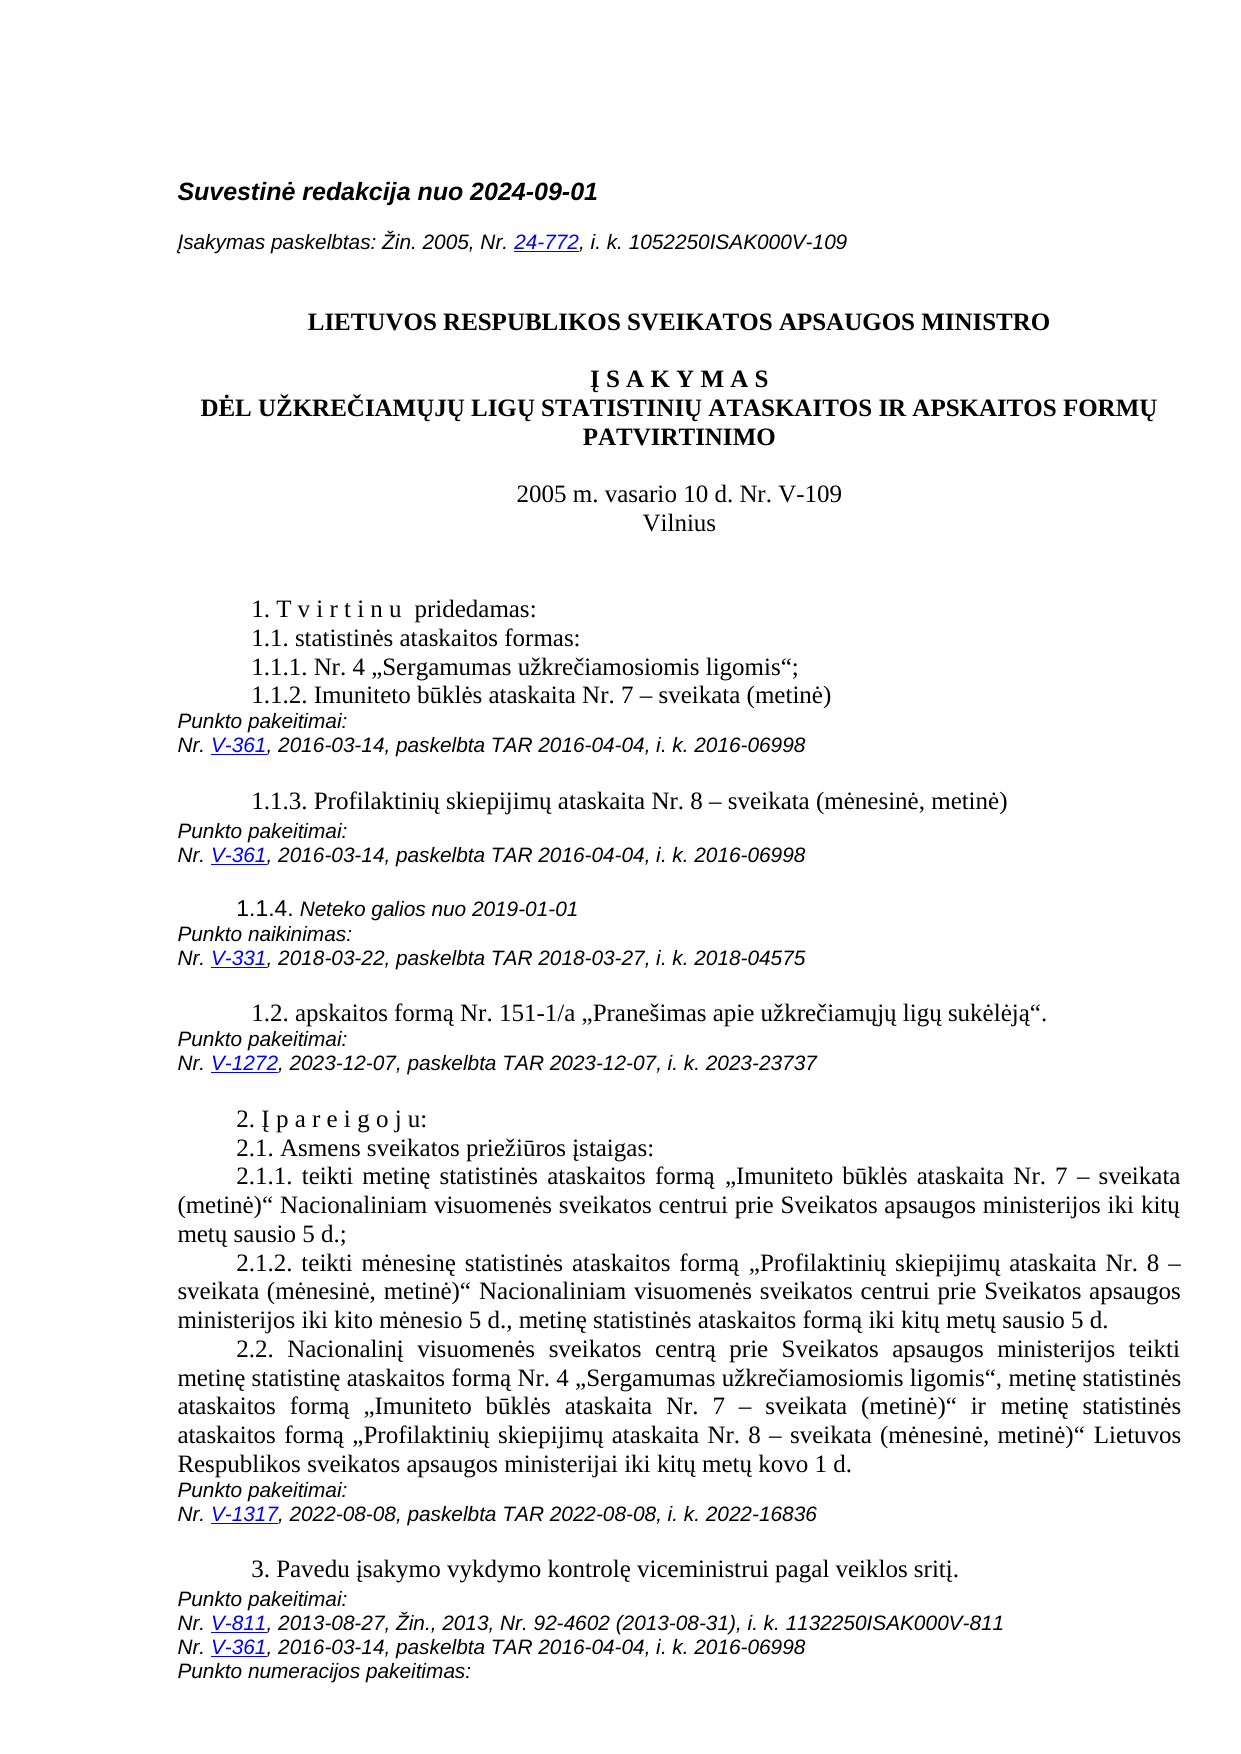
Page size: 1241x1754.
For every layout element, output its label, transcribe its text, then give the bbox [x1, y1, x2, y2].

text Punkto naikinimas: [177, 922, 1181, 946]
text Punkto pakeitimai: [177, 1587, 1181, 1611]
text 1. Tvirtinu pridedamas: [177, 594, 1181, 623]
text 1.1.1. Nr. 4 „Sergamumas užkrečiamosiomis ligomis“; [177, 652, 1181, 680]
text 3. Pavedu įsakymo vykdymo kontrolę viceministrui pagal veiklos sritį. [177, 1554, 1181, 1583]
text LIETUVOS RESPUBLIKOS SVEIKATOS APSAUGOS MINISTRO [177, 307, 1181, 335]
text Nr. V-1317, 2022-08-08, paskelbta TAR 2022-08-08, i. k. 2022-16836 [177, 1502, 1181, 1526]
text Suvestinė redakcija nuo 2024-09-01 [177, 177, 1181, 206]
text Nr. V-361, 2016-03-14, paskelbta TAR 2016-04-04, i. k. 2016-06998 [177, 733, 1181, 757]
text 1.1. statistinės ataskaitos formas: [177, 623, 1181, 652]
text 2. Į p a r e i g o j u: [177, 1104, 1181, 1133]
text Nr. V-1272, 2023-12-07, paskelbta TAR 2023-12-07, i. k. 2023-23737 [177, 1051, 1181, 1075]
text 1.1.3. Profilaktinių skiepijimų ataskaita Nr. 8 – sveikata (mėnesinė, metinė) [251, 786, 1181, 814]
text Punkto pakeitimai: [177, 1027, 1181, 1051]
text Įsakymas paskelbtas: Žin. 2005, Nr. 24-772, i. k. 1052250ISAK000V-109 [177, 230, 1181, 254]
text Nr. V-331, 2018-03-22, paskelbta TAR 2018-03-27, i. k. 2018-04575 [177, 946, 1181, 970]
text Punkto pakeitimai: [177, 709, 1181, 733]
text 2.1.1. teikti metinę statistinės ataskaitos formą „Imuniteto būklės ataskaita Nr. 7 – sveikata (metinė)“ Nacionaliniam visuomenės sveikatos centrui prie Sveikatos apsaugos ministerijos iki kitų metų sausio 5 d.; [177, 1161, 1181, 1248]
text DĖL UŽKREČIAMŲJŲ LIGŲ STATISTINIŲ ATASKAITOS IR APSKAITOS FORMŲ PATVIRTINIMO [177, 393, 1181, 450]
text 2.1.2. teikti mėnesinę statistinės ataskaitos formą „Profilaktinių skiepijimų ataskaita Nr. 8 – sveikata (mėnesinė, metinė)“ Nacionaliniam visuomenės sveikatos centrui prie Sveikatos apsaugos ministerijos iki kito mėnesio 5 d., metinę statistinės ataskaitos formą iki kitų metų sausio 5 d. [177, 1248, 1181, 1334]
text 2005 m. vasario 10 d. Nr. V-109 [177, 479, 1181, 508]
text Į S A K Y M A S [177, 364, 1181, 393]
text Punkto pakeitimai: [177, 1478, 1181, 1502]
text 2.1. Asmens sveikatos priežiūros įstaigas: [177, 1133, 1181, 1161]
text Nr. V-361, 2016-03-14, paskelbta TAR 2016-04-04, i. k. 2016-06998 [177, 1635, 1181, 1659]
text 1.1.4. Neteko galios nuo 2019-01-01 [177, 895, 1181, 922]
text 1.2. apskaitos formą Nr. 151-1/a „Pranešimas apie užkrečiamųjų ligų sukėlėją“. [177, 998, 1181, 1027]
text Punkto numeracijos pakeitimas: [177, 1659, 1181, 1683]
text Vilnius [177, 508, 1181, 537]
text 2.2. Nacionalinį visuomenės sveikatos centrą prie Sveikatos apsaugos ministerijos teikti metinę statistinę ataskaitos formą Nr. 4 „Sergamumas užkrečiamosiomis ligomis“, metinę statistinės ataskaitos formą „Imuniteto būklės ataskaita Nr. 7 – sveikata (metinė)“ ir metinę statistinės ataskaitos formą „Profilaktinių skiepijimų ataskaita Nr. 8 – sveikata (mėnesinė, metinė)“ Lietuvos Respublikos sveikatos apsaugos ministerijai iki kitų metų kovo 1 d. [177, 1334, 1181, 1478]
text Nr. V-361, 2016-03-14, paskelbta TAR 2016-04-04, i. k. 2016-06998 [177, 843, 1181, 867]
text Punkto pakeitimai: [177, 819, 1181, 843]
text 1.1.2. Imuniteto būklės ataskaita Nr. 7 – sveikata (metinė) [251, 680, 1181, 709]
text Nr. V-811, 2013-08-27, Žin., 2013, Nr. 92-4602 (2013-08-31), i. k. 1132250ISAK000V-811 [177, 1611, 1181, 1635]
